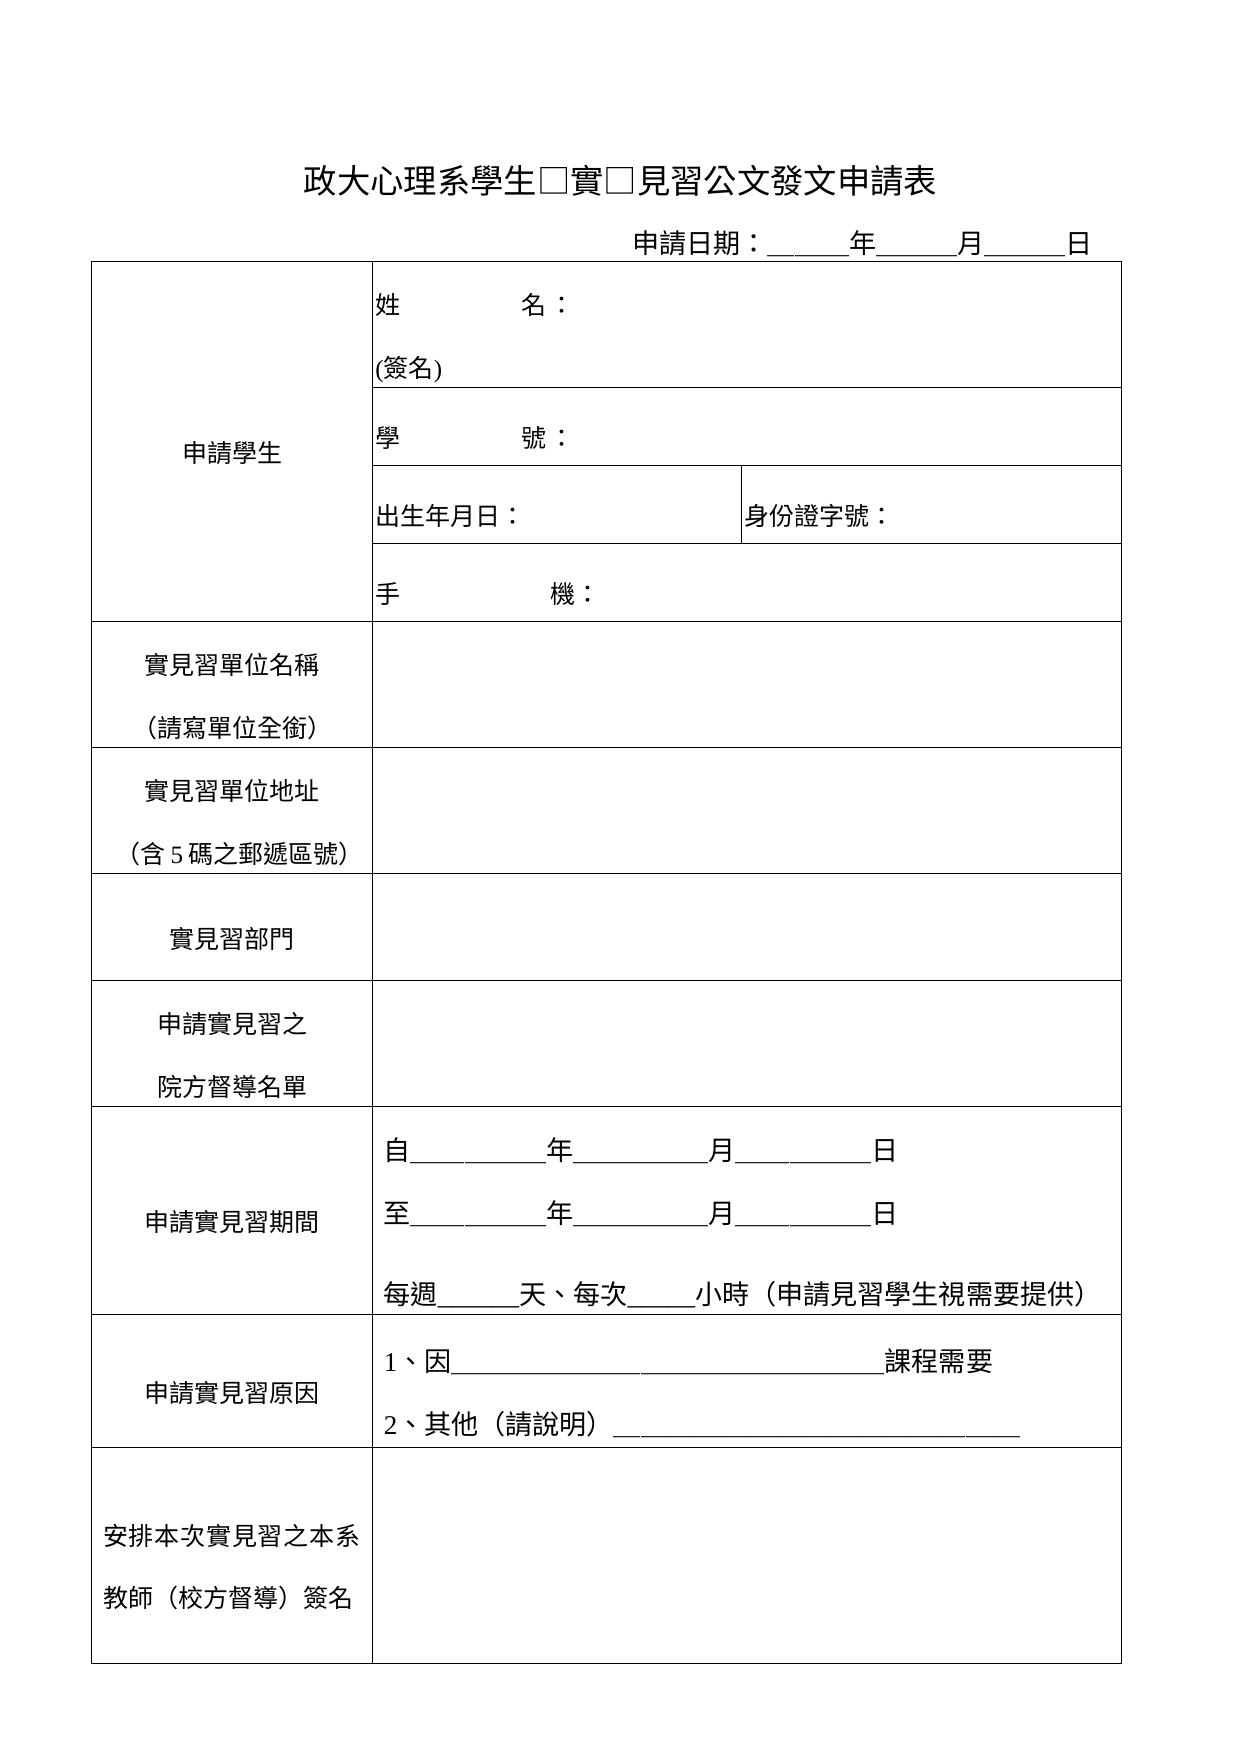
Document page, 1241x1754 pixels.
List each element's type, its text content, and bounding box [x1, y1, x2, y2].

table_cell 自＿＿＿＿＿年＿＿＿＿＿月＿＿＿＿＿日 至＿＿＿＿＿年＿＿＿＿＿月＿＿＿＿＿日 每週______天、每次_____小時（申請見習學生視需要提供） [373, 1107, 1121, 1314]
table_header 申請學生 [92, 262, 372, 621]
table_cell [373, 981, 1121, 1106]
text 政大心理系學生□實□見習公文發文申請表 [148, 155, 1092, 203]
table_header 姓 名： (簽名) [373, 262, 1121, 387]
table_cell 學 號： [373, 388, 1121, 465]
table_cell 申請實見習之 院方督導名單 [92, 981, 372, 1106]
table_cell [373, 1448, 1121, 1663]
table_cell 申請實見習期間 [92, 1107, 372, 1314]
text 申請日期：＿＿＿年＿＿＿月＿＿＿日 [148, 222, 1092, 261]
table_cell [373, 622, 1121, 747]
table_cell 1、因＿＿＿＿＿＿＿＿＿＿＿＿＿＿＿＿課程需要 2、其他（請說明）＿＿＿＿＿＿＿＿＿＿＿＿＿＿＿ [373, 1315, 1121, 1447]
table_cell 身份證字號： [742, 466, 1121, 543]
table_cell 實見習部門 [92, 874, 372, 980]
table_cell 實見習單位地址 （含5碼之郵遞區號） [92, 748, 372, 873]
table_cell 實見習單位名稱 （請寫單位全銜） [92, 622, 372, 747]
table_cell 申請實見習原因 [92, 1315, 372, 1447]
table_cell 出生年月日： [373, 466, 741, 543]
table_cell 手 機： [373, 544, 1121, 621]
table_cell 安排本次實見習之本系教師（校方督導）簽名 [92, 1448, 372, 1663]
table_cell [373, 874, 1121, 980]
table_cell [373, 748, 1121, 873]
